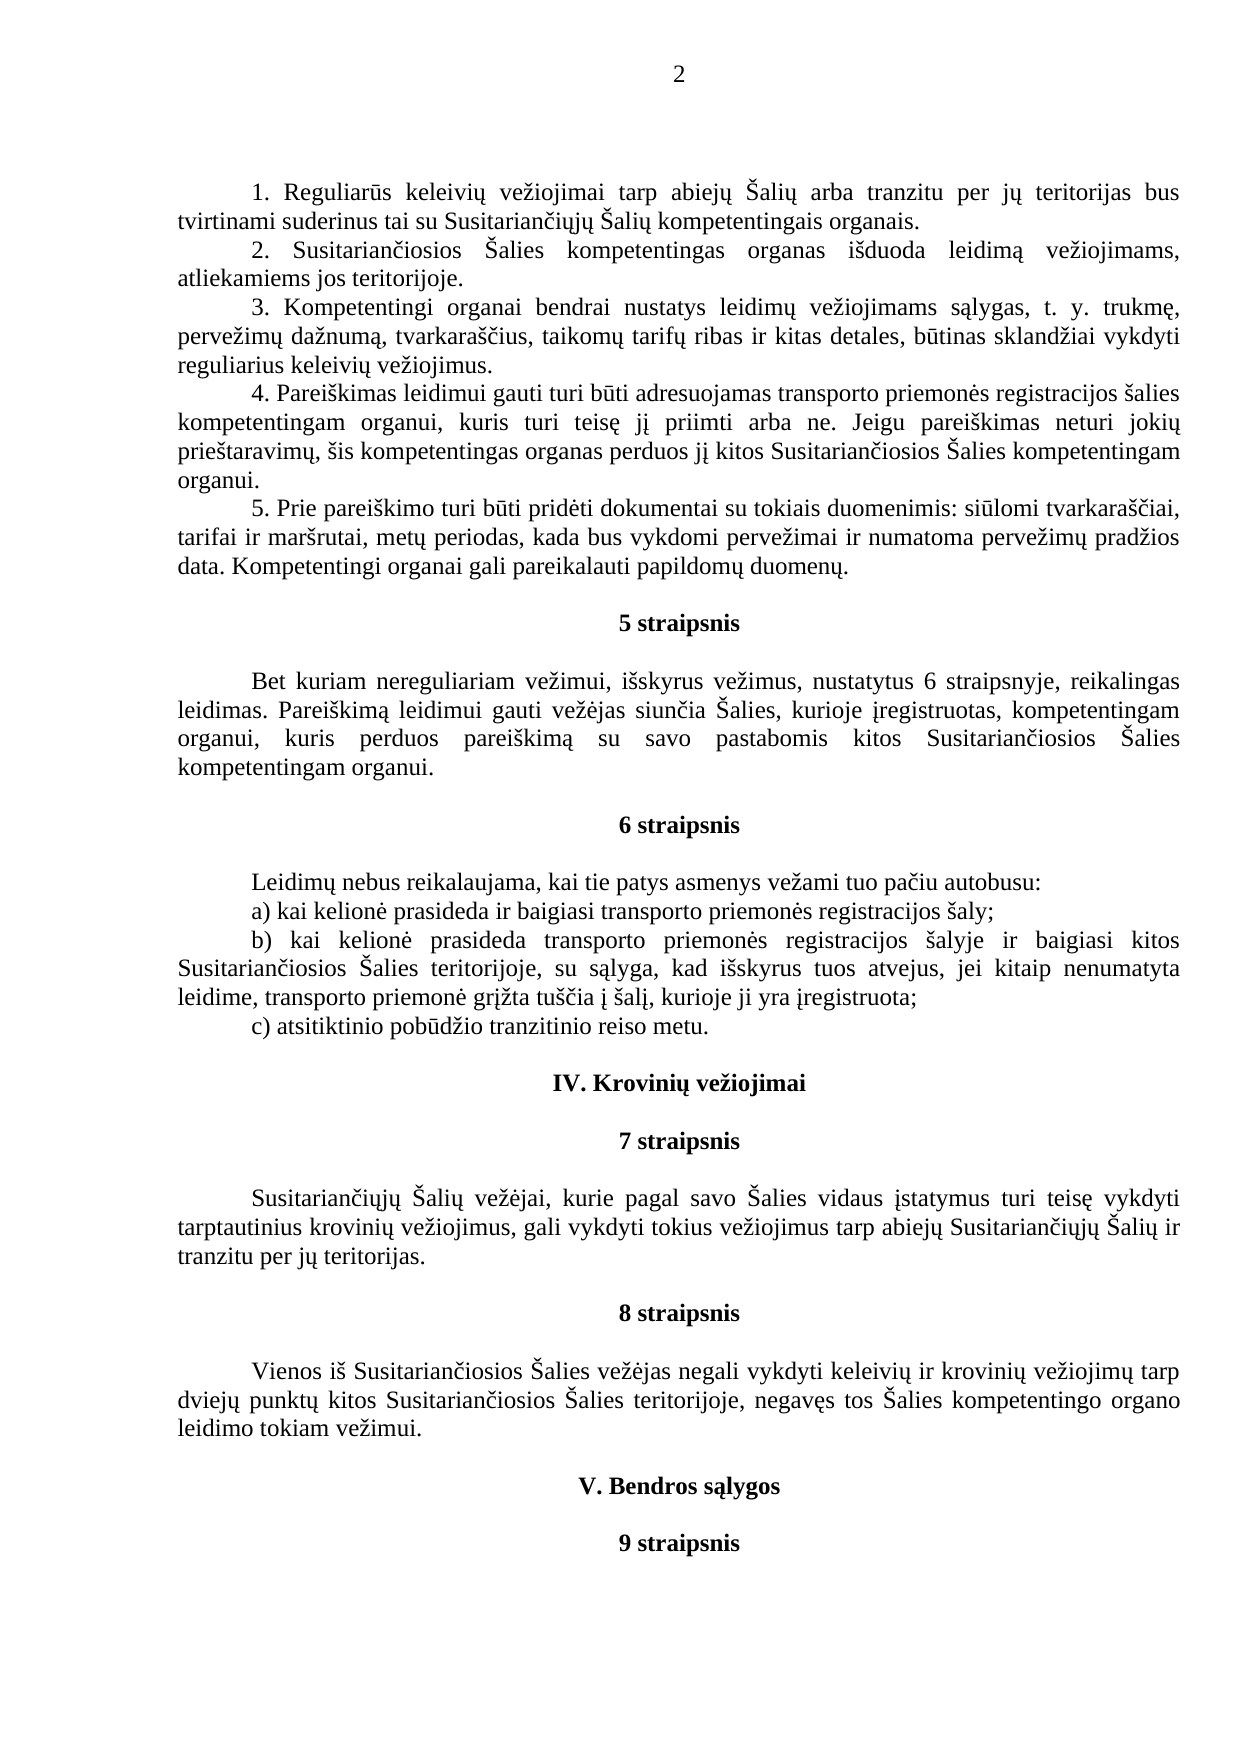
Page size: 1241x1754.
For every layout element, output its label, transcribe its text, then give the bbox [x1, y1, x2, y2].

text V. Bendros sąlygos [177, 1471, 1181, 1500]
text 3. Kompetentingi organai bendrai nustatys leidimų vežiojimams sąlygas, t. y. trukmę, pervežimų dažnumą, tvarkaraščius, taikomų tarifų ribas ir kitas detales, būtinas sklandžiai vykdyti reguliarius keleivių vežiojimus. [177, 292, 1181, 378]
text 1. Reguliarūs keleivių vežiojimai tarp abiejų Šalių arba tranzitu per jų teritorijas bus tvirtinami suderinus tai su Susitariančiųjų Šalių kompetentingais organais. [177, 177, 1181, 235]
text a) kai kelionė prasideda ir baigiasi transporto priemonės registracijos šaly; [177, 896, 1181, 925]
text 5. Prie pareiškimo turi būti pridėti dokumentai su tokiais duomenimis: siūlomi tvarkaraščiai, tarifai ir maršrutai, metų periodas, kada bus vykdomi pervežimai ir numatoma pervežimų pradžios data. Kompetentingi organai gali pareikalauti papildomų duomenų. [177, 493, 1181, 580]
text b) kai kelionė prasideda transporto priemonės registracijos šalyje ir baigiasi kitos Susitariančiosios Šalies teritorijoje, su sąlyga, kad išskyrus tuos atvejus, jei kitaip nenumatyta leidime, transporto priemonė grįžta tuščia į šalį, kurioje ji yra įregistruota; [177, 925, 1181, 1011]
text 7 straipsnis [177, 1126, 1181, 1155]
text 6 straipsnis [177, 810, 1181, 838]
text 8 straipsnis [177, 1298, 1181, 1327]
text Bet kuriam nereguliariam vežimui, išskyrus vežimus, nustatytus 6 straipsnyje, reikalingas leidimas. Pareiškimą leidimui gauti vežėjas siunčia Šalies, kurioje įregistruotas, kompetentingam organui, kuris perduos pareiškimą su savo pastabomis kitos Susitariančiosios Šalies kompetentingam organui. [177, 666, 1181, 781]
text IV. Krovinių vežiojimai [177, 1068, 1181, 1097]
text 5 straipsnis [177, 608, 1181, 637]
text Susitariančiųjų Šalių vežėjai, kurie pagal savo Šalies vidaus įstatymus turi teisę vykdyti tarptautinius krovinių vežiojimus, gali vykdyti tokius vežiojimus tarp abiejų Susitariančiųjų Šalių ir tranzitu per jų teritorijas. [177, 1183, 1181, 1270]
text 9 straipsnis [177, 1528, 1181, 1557]
text Vienos iš Susitariančiosios Šalies vežėjas negali vykdyti keleivių ir krovinių vežiojimų tarp dviejų punktų kitos Susitariančiosios Šalies teritorijoje, negavęs tos Šalies kompetentingo organo leidimo tokiam vežimui. [177, 1356, 1181, 1442]
text Leidimų nebus reikalaujama, kai tie patys asmenys vežami tuo pačiu autobusu: [177, 867, 1181, 896]
text 4. Pareiškimas leidimui gauti turi būti adresuojamas transporto priemonės registracijos šalies kompetentingam organui, kuris turi teisę jį priimti arba ne. Jeigu pareiškimas neturi jokių prieštaravimų, šis kompetentingas organas perduos jį kitos Susitariančiosios Šalies kompetentingam organui. [177, 378, 1181, 493]
text c) atsitiktinio pobūdžio tranzitinio reiso metu. [177, 1011, 1181, 1040]
text 2. Susitariančiosios Šalies kompetentingas organas išduoda leidimą vežiojimams, atliekamiems jos teritorijoje. [177, 235, 1181, 292]
